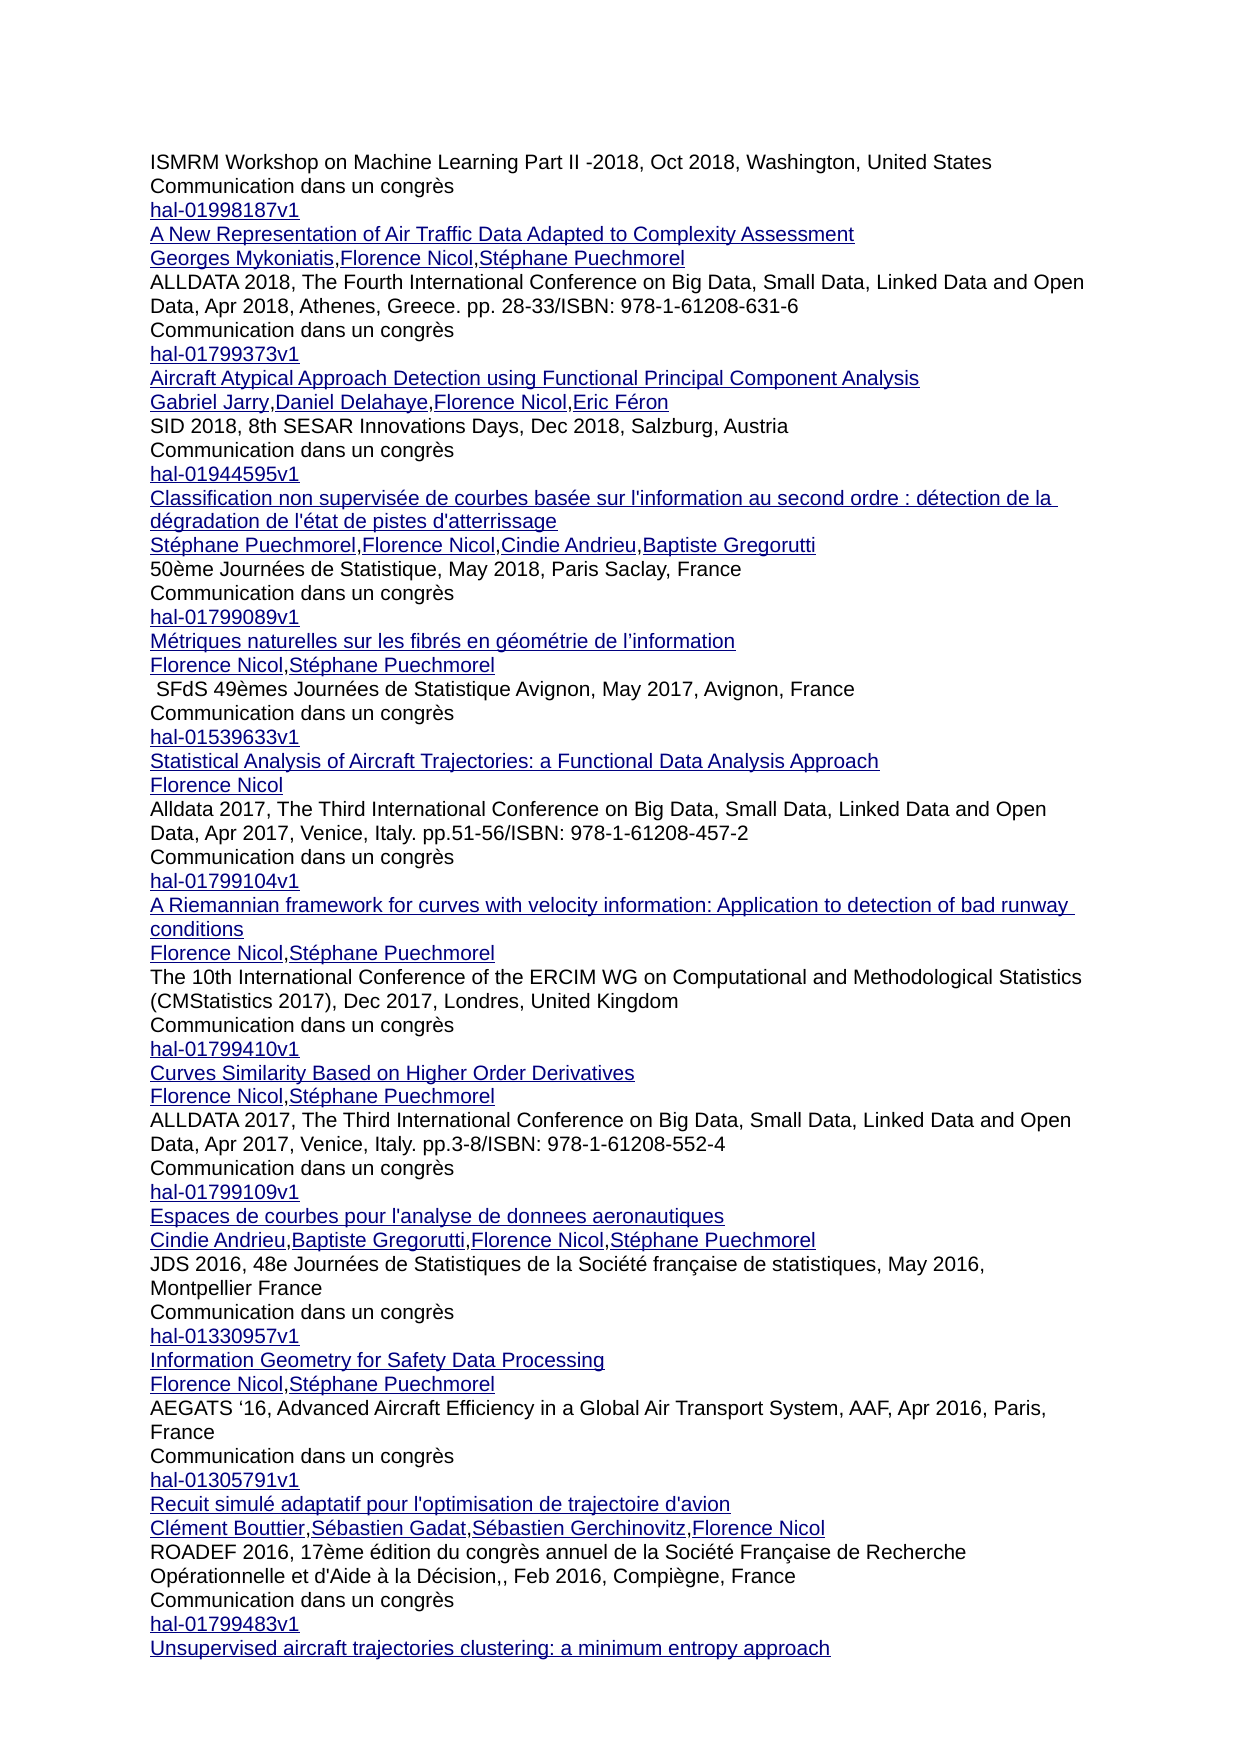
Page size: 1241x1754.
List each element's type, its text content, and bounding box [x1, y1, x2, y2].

table_cell A New Representation of Air Traffic Data Adapted to Complexity Assessment Georges Mykoniatis,Florence Nicol,Stéphane Puechmorel ALLDATA 2018, The Fourth International Conference on Big Data, Small Data, Linked Data and Open Data, Apr 2018, Athenes, Greece. pp. 28-33/ISBN: 978-1-61208-631-6 Communication dans un congrès hal-01799373v1 [150, 222, 1090, 366]
table_cell ISMRM Workshop on Machine Learning Part II -2018, Oct 2018, Washington, United States Communication dans un congrès hal-01998187v1 [150, 150, 1090, 222]
table_cell Statistical Analysis of Aircraft Trajectories: a Functional Data Analysis Approach Florence Nicol Alldata 2017, The Third International Conference on Big Data, Small Data, Linked Data and Open Data, Apr 2017, Venice, Italy. pp.51-56/ISBN: 978-1-61208-457-2 Communication dans un congrès hal-01799104v1 [150, 749, 1090, 893]
table_cell Espaces de courbes pour l'analyse de donnees aeronautiques Cindie Andrieu,Baptiste Gregorutti,Florence Nicol,Stéphane Puechmorel JDS 2016, 48e Journées de Statistiques de la Société française de statistiques, May 2016, Montpellier France Communication dans un congrès hal-01330957v1 [150, 1204, 1090, 1348]
table_cell Aircraft Atypical Approach Detection using Functional Principal Component Analysis Gabriel Jarry,Daniel Delahaye,Florence Nicol,Eric Féron SID 2018, 8th SESAR Innovations Days, Dec 2018, Salzburg, Austria Communication dans un congrès hal-01944595v1 [150, 366, 1090, 485]
table_cell Unsupervised aircraft trajectories clustering: a minimum entropy approach [150, 1635, 1090, 1659]
table_cell Classification non supervisée de courbes basée sur l'information au second ordre : détection de la dégradation de l'état de pistes d'atterrissage Stéphane Puechmorel,Florence Nicol,Cindie Andrieu,Baptiste Gregorutti 50ème Journées de Statistique, May 2018, Paris Saclay, France Communication dans un congrès hal-01799089v1 [150, 485, 1090, 629]
table_cell A Riemannian framework for curves with velocity information: Application to detection of bad runway conditions Florence Nicol,Stéphane Puechmorel The 10th International Conference of the ERCIM WG on Computational and Methodological Statistics (CMStatistics 2017), Dec 2017, Londres, United Kingdom Communication dans un congrès hal-01799410v1 [150, 893, 1090, 1060]
table_cell Information Geometry for Safety Data Processing Florence Nicol,Stéphane Puechmorel AEGATS ‘16, Advanced Aircraft Efficiency in a Global Air Transport System, AAF, Apr 2016, Paris, France Communication dans un congrès hal-01305791v1 [150, 1348, 1090, 1492]
table_cell Métriques naturelles sur les fibrés en géométrie de l’information Florence Nicol,Stéphane Puechmorel SFdS 49èmes Journées de Statistique Avignon, May 2017, Avignon, France Communication dans un congrès hal-01539633v1 [150, 629, 1090, 749]
table_cell Recuit simulé adaptatif pour l'optimisation de trajectoire d'avion Clément Bouttier,Sébastien Gadat,Sébastien Gerchinovitz,Florence Nicol ROADEF 2016, 17ème édition du congrès annuel de la Société Française de Recherche Opérationnelle et d'Aide à la Décision,, Feb 2016, Compiègne, France Communication dans un congrès hal-01799483v1 [150, 1492, 1090, 1635]
table_cell Curves Similarity Based on Higher Order Derivatives Florence Nicol,Stéphane Puechmorel ALLDATA 2017, The Third International Conference on Big Data, Small Data, Linked Data and Open Data, Apr 2017, Venice, Italy. pp.3-8/ISBN: 978-1-61208-552-4 Communication dans un congrès hal-01799109v1 [150, 1060, 1090, 1204]
